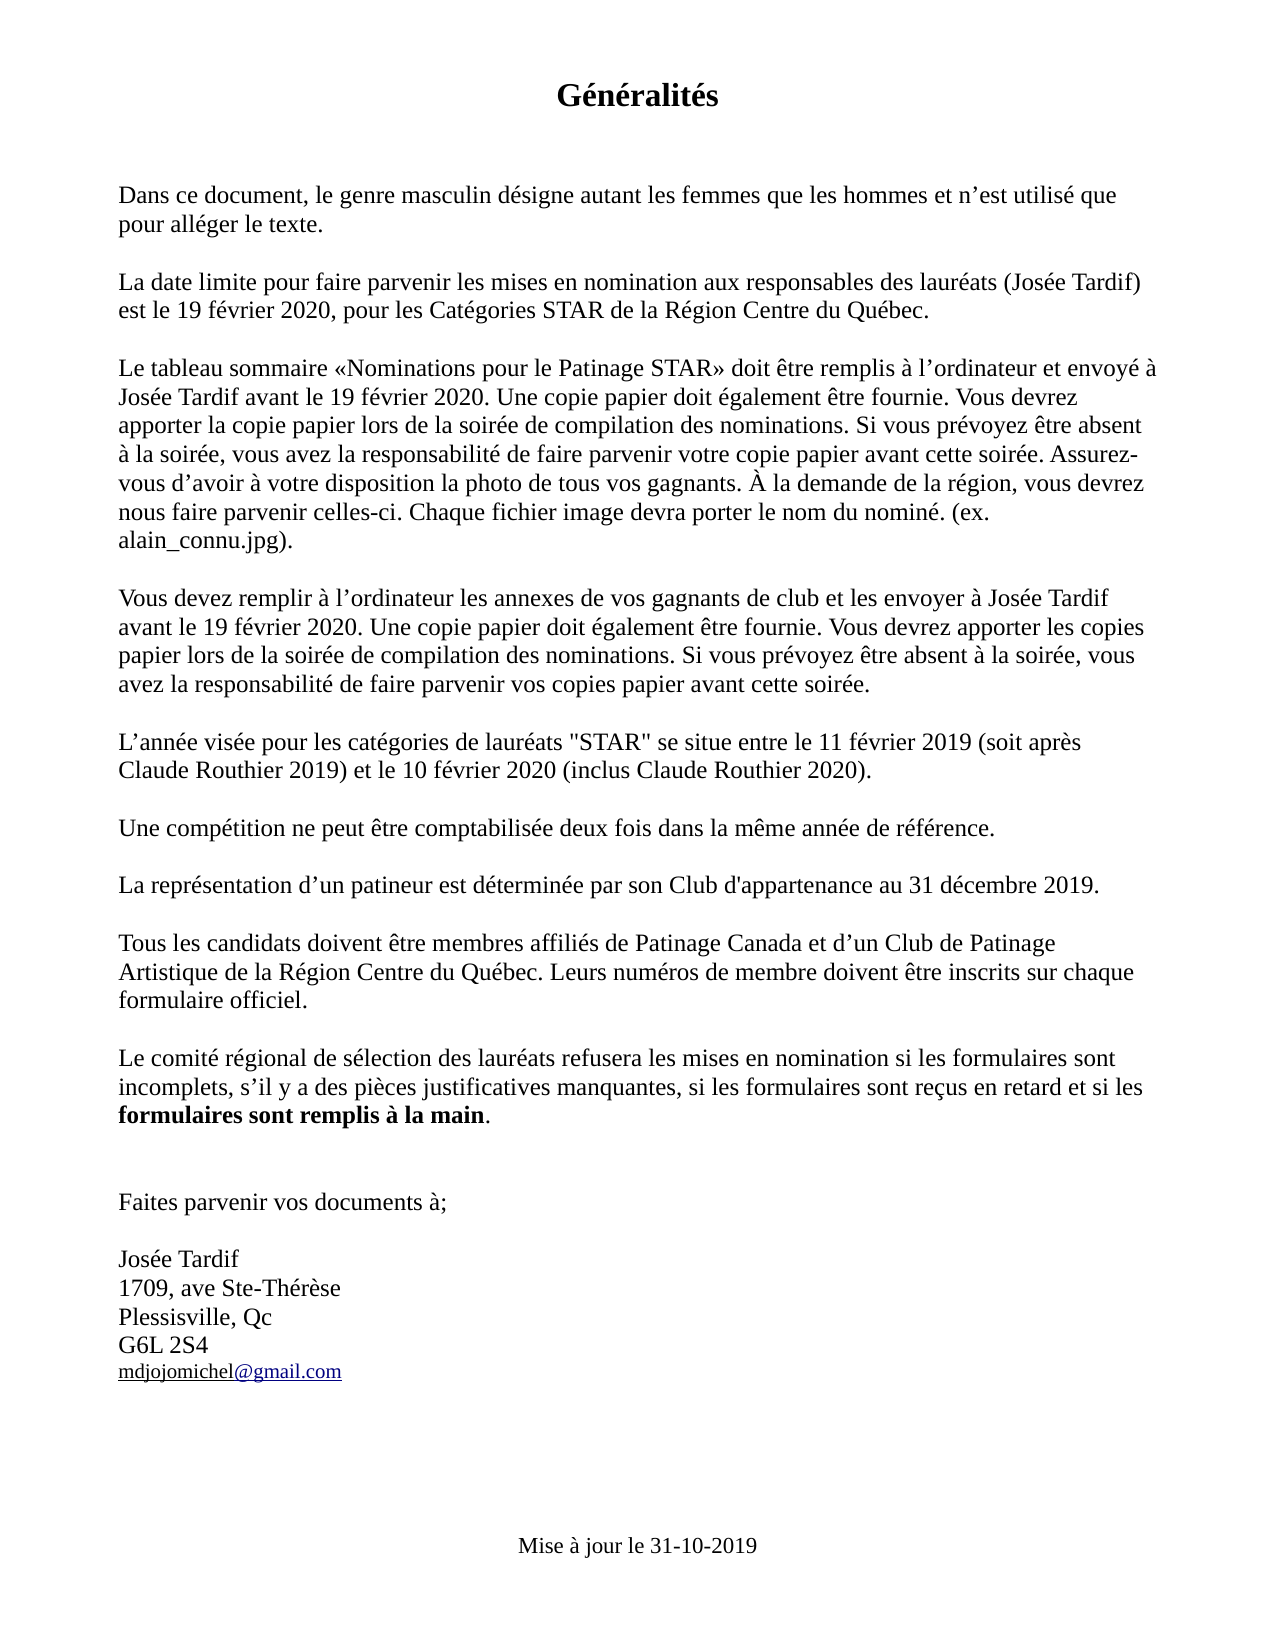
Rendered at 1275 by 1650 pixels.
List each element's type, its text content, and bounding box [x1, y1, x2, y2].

text Dans ce document, le genre masculin désigne autant les femmes que les hommes et n’est utilisé que pour alléger le texte. [118, 180, 1157, 238]
text Faites parvenir vos documents à; [118, 1187, 1157, 1215]
text Tous les candidats doivent être membres affiliés de Patinage Canada et d’un Club de Patinage Artistique de la Région Centre du Québec. Leurs numéros de membre doivent être inscrits sur chaque formulaire officiel. [118, 928, 1157, 1014]
text G6L 2S4 [118, 1330, 1157, 1359]
text Le tableau sommaire «Nominations pour le Patinage STAR» doit être remplis à l’ordinateur et envoyé à Josée Tardif avant le 19 février 2020. Une copie papier doit également être fournie. Vous devrez apporter la copie papier lors de la soirée de compilation des nominations. Si vous prévoyez être absent à la soirée, vous avez la responsabilité de faire parvenir votre copie papier avant cette soirée. Assurez-vous d’avoir à votre disposition la photo de tous vos gagnants. À la demande de la région, vous devrez nous faire parvenir celles-ci. Chaque fichier image devra porter le nom du nominé. (ex. alain_connu.jpg). [118, 353, 1157, 554]
text 1709, ave Ste-Thérèse [118, 1273, 1157, 1302]
text Le comité régional de sélection des lauréats refusera les mises en nomination si les formulaires sont incomplets, s’il y a des pièces justificatives manquantes, si les formulaires sont reçus en retard et si les formulaires sont remplis à la main. [118, 1043, 1157, 1129]
text Plessisville, Qc [118, 1302, 1157, 1330]
text mdjojomichel@gmail.com [118, 1359, 1157, 1383]
text L’année visée pour les catégories de lauréats "STAR" se situe entre le 11 février 2019 (soit après Claude Routhier 2019) et le 10 février 2020 (inclus Claude Routhier 2020). [118, 727, 1157, 784]
text La date limite pour faire parvenir les mises en nomination aux responsables des lauréats (Josée Tardif) est le 19 février 2020, pour les Catégories STAR de la Région Centre du Québec. [118, 267, 1157, 324]
text Vous devez remplir à l’ordinateur les annexes de vos gagnants de club et les envoyer à Josée Tardif avant le 19 février 2020. Une copie papier doit également être fournie. Vous devrez apporter les copies papier lors de la soirée de compilation des nominations. Si vous prévoyez être absent à la soirée, vous avez la responsabilité de faire parvenir vos copies papier avant cette soirée. [118, 583, 1157, 698]
text Une compétition ne peut être comptabilisée deux fois dans la même année de référence. [118, 813, 1157, 842]
text Josée Tardif [118, 1244, 1157, 1273]
text Généralités [118, 75, 1157, 113]
text La représentation d’un patineur est déterminée par son Club d'appartenance au 31 décembre 2019. [118, 870, 1157, 899]
